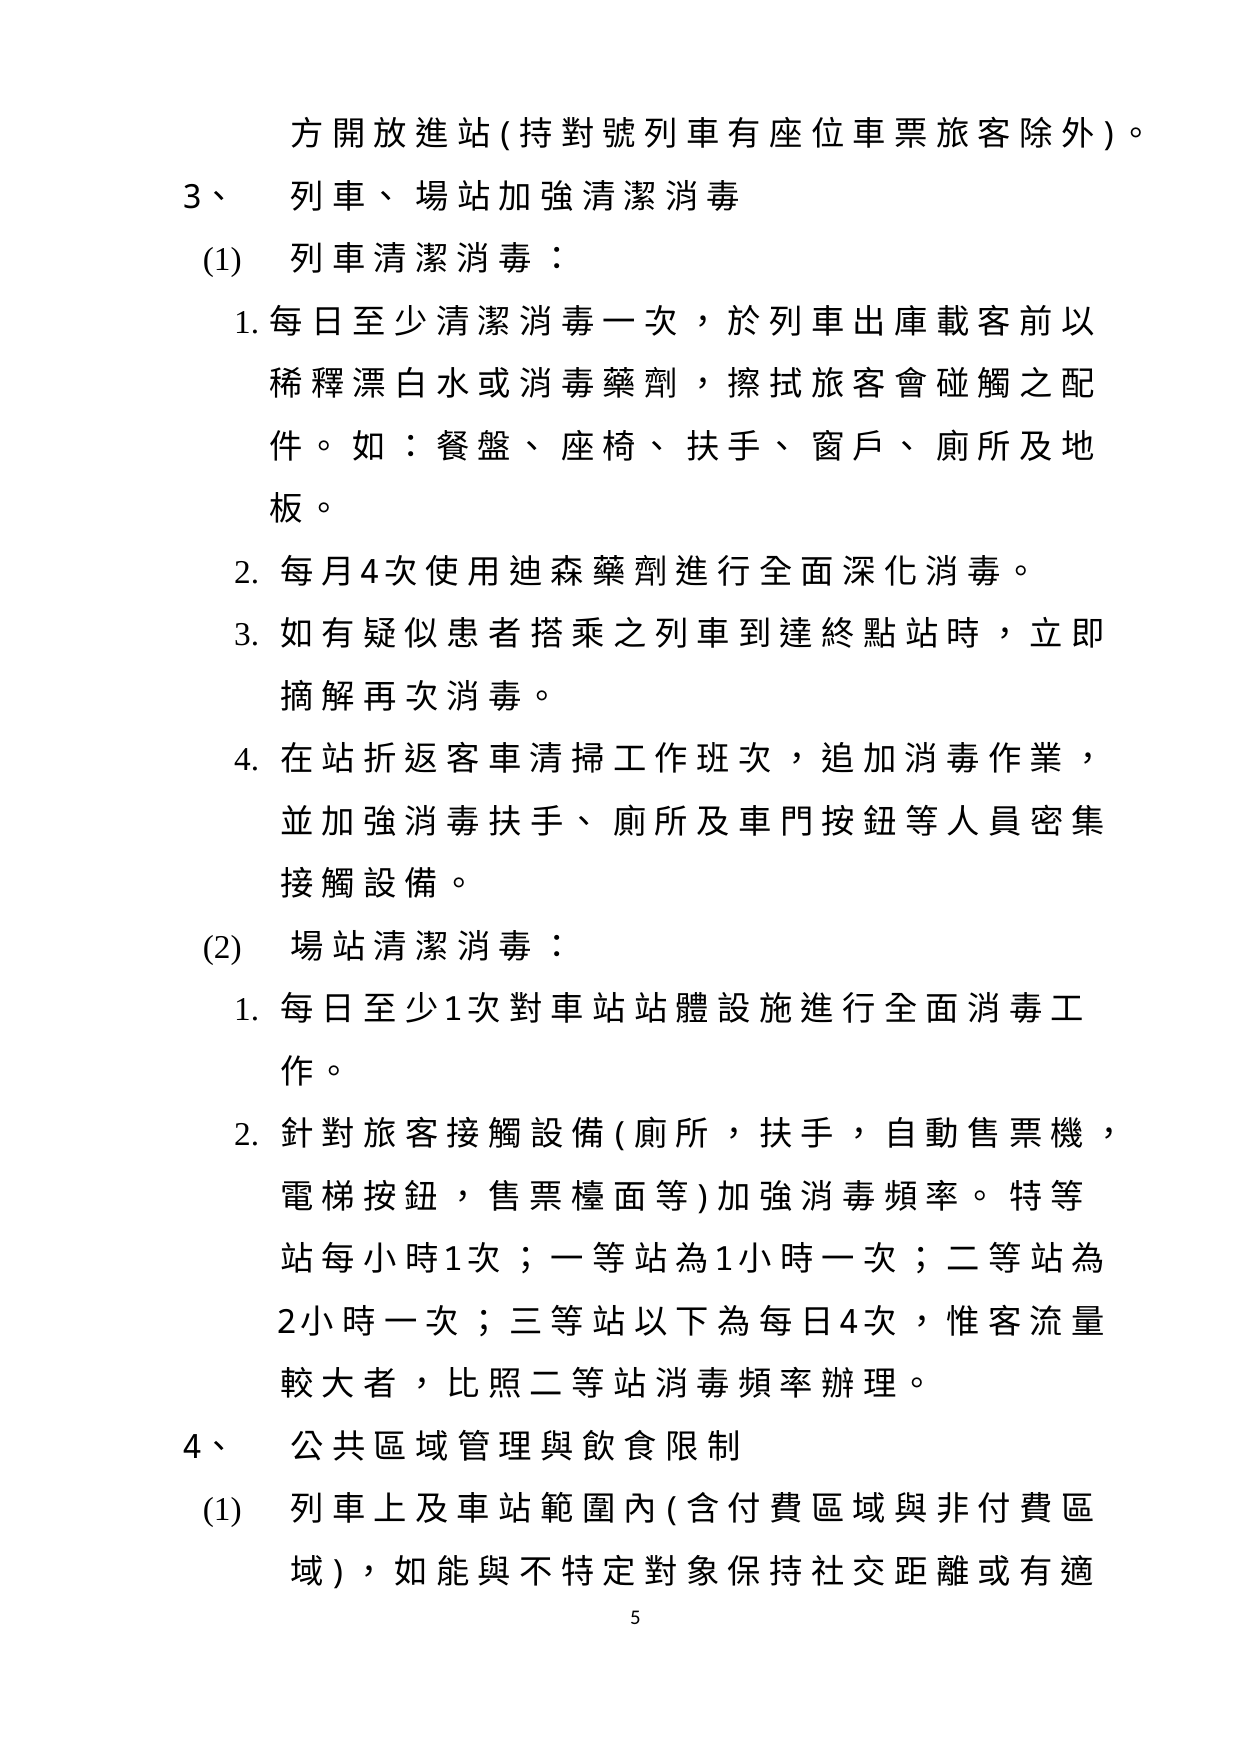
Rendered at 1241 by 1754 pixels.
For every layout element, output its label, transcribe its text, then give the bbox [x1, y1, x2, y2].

list 場站清潔消毒： [201, 902, 1119, 964]
list 公共區域管理與飲食限制 [176, 1402, 1119, 1464]
list 列車、場站加強清潔消毒 [176, 152, 1119, 214]
list 列車上及車站範圍內(含付費區域與非付費區域)，如能與不特定對象保持社交距離或有適當阻隔設備之情形下（如鄰近無旅客或旅客有配戴口罩），得於飲食期間暫時取下口罩，惟飲食期間避免交談，飲食完畢後仍須佩戴口罩。 [201, 1464, 1119, 1589]
list 每日至少清潔消毒一次，於列車出庫載客前以稀釋漂白水或消毒藥劑，擦拭旅客會碰觸之配件。如：餐盤、座椅、扶手、窗戶、廁所及地板。 [224, 277, 1119, 527]
list 每月4次使用迪森藥劑進行全面深化消毒。 [226, 527, 1119, 589]
list 列車清潔消毒： [201, 214, 1119, 277]
list 每日至少1次對車站站體設施進行全面消毒工作。 [224, 964, 1119, 1089]
list 在站折返客車清掃工作班次，追加消毒作業，並加強消毒扶手、廁所及車門按鈕等人員密集接觸設備。 [226, 714, 1119, 902]
list 為分散尖峰人流各車站進行人流管制，如車站月台旅客容留量達80%，即於剪票口管控，持電子票證及定期票旅客應等待月台人潮疏散後方開放進站(持對號列車有座位車票旅客除外)。 [201, 89, 1119, 152]
list 如有疑似患者搭乘之列車到達終點站時，立即摘解再次消毒。 [226, 589, 1119, 714]
list 針對旅客接觸設備(廁所，扶手，自動售票機，電梯按鈕，售票檯面等)加強消毒頻率。特等站每小時1次；一等站為1小時一次；二等站為2小時一次；三等站以下為每日4次，惟客流量較大者，比照二等站消毒頻率辦理。 [224, 1089, 1119, 1402]
